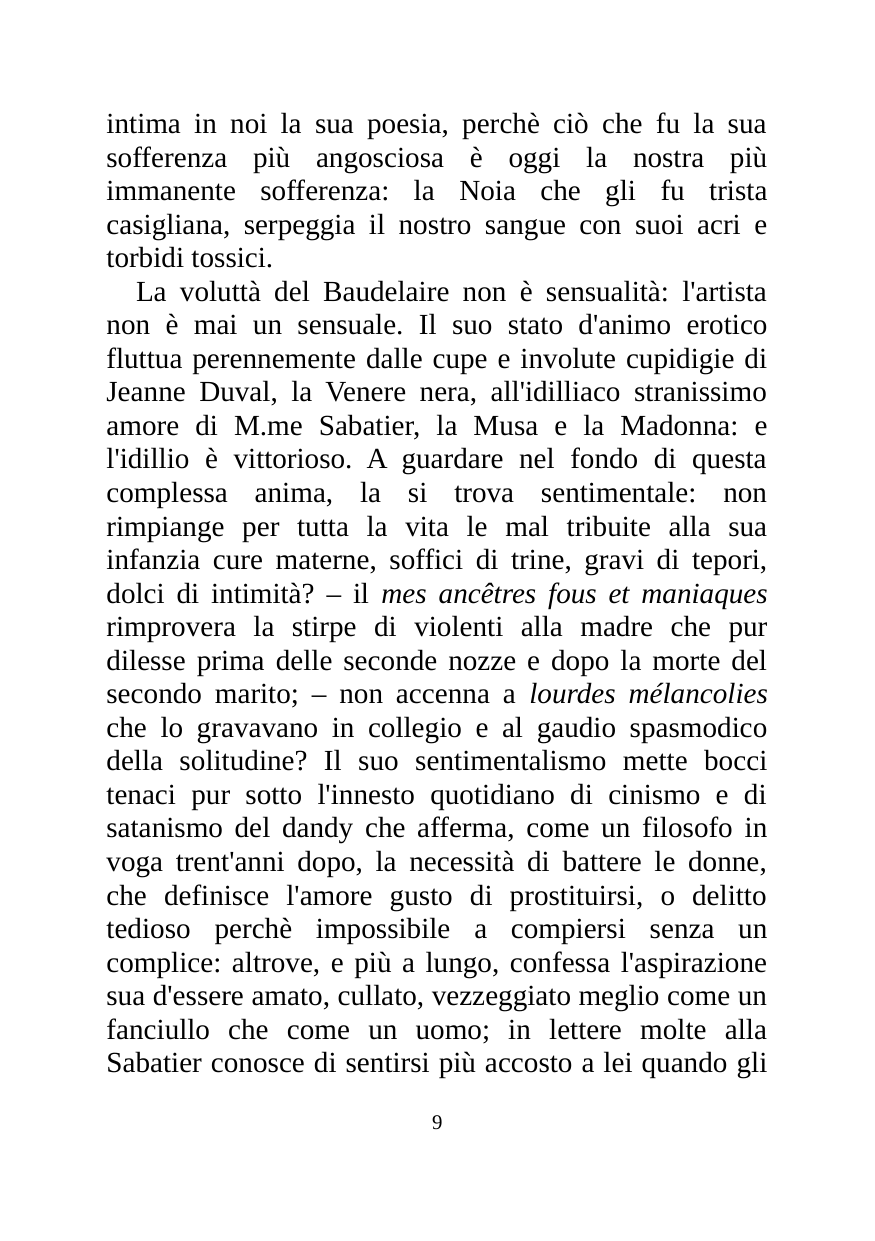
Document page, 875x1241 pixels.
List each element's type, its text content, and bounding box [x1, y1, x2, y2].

text La voluttà del Baudelaire non è sensualità: l'artista non è mai un sensuale. Il suo stato d'animo erotico fluttua perennemente dalle cupe e involute cupidigie di Jeanne Duval, la Venere nera, all'idilliaco stranissimo amore di M.me Sabatier, la Musa e la Madonna: e l'idillio è vittorioso. A guardare nel fondo di questa complessa anima, la si trova sentimentale: non rimpiange per tutta la vita le mal tribuite alla sua infanzia cure materne, soffici di trine, gravi di tepori, dolci di intimità? – il mes ancêtres fous et maniaques rimprovera la stirpe di violenti alla madre che pur dilesse prima delle seconde nozze e dopo la morte del secondo marito; – non accenna a lourdes mélancolies che lo gravavano in collegio e al gaudio spasmodico della solitudine? Il suo sentimentalismo mette bocci tenaci pur sotto l'innesto quotidiano di cinismo e di satanismo del dandy che afferma, come un filosofo in voga trent'anni dopo, la necessità di battere le donne, che definisce l'amore gusto di prostituirsi, o delitto tedioso perchè impossibile a compiersi senza un complice: altrove, e più a lungo, confessa l'aspirazione sua d'essere amato, cullato, vezzeggiato meglio come un fanciullo che come un uomo; in lettere molte alla Sabatier conosce di sentirsi più accosto a lei quando gli [106, 274, 768, 1079]
text intima in noi la sua poesia, perchè ciò che fu la sua sofferenza più angosciosa è oggi la nostra più immanente sofferenza: la Noia che gli fu trista casigliana, serpeggia il nostro sangue con suoi acri e torbidi tossici. [106, 106, 768, 274]
